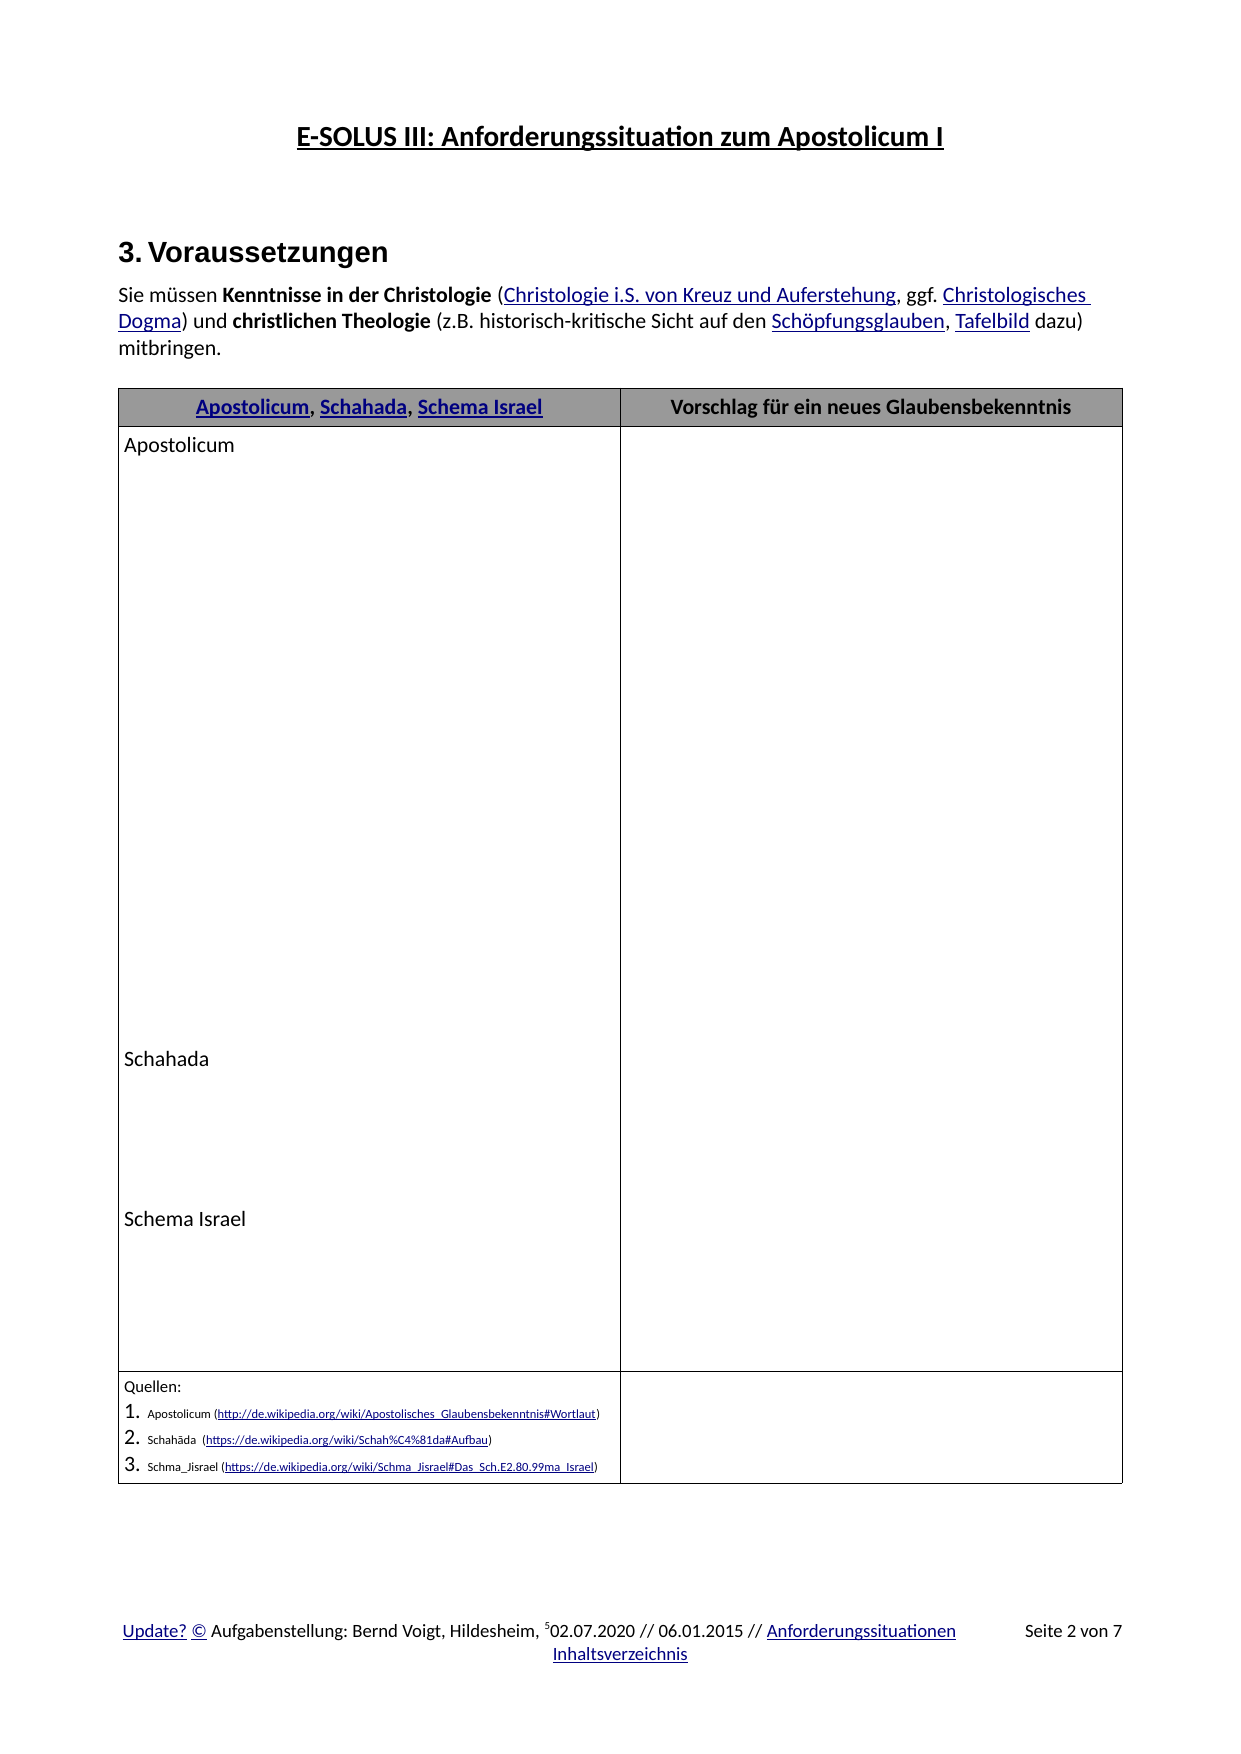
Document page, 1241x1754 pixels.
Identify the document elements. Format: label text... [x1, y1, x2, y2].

table_cell Apostolicum Schahada Schema Israel [119, 427, 620, 1371]
table_header Apostolicum, Schahada, Schema Israel [119, 389, 620, 426]
table_cell Quellen: Apostolicum (http://de.wikipedia.org/wiki/Apostolisches_Glaubensbekenntnis#Wortlaut) Schahāda (https://de.wikipedia.org/wiki/Schah%C4%81da#Aufbau) Schma_Jisrael (https://de.wikipedia.org/wiki/Schma_Jisrael#Das_Sch.E2.80.99ma_Israel) [119, 1372, 620, 1483]
text Sie müssen Kenntnisse in der Christologie (Christologie i.S. von Kreuz und Auferstehung, ggf. Christologisches Dogma) und christlichen Theologie (z.B. historisch-kritische Sicht auf den Schöpfungsglauben, Tafelbild dazu) mitbringen. [118, 281, 1122, 361]
table_cell [621, 427, 1122, 1371]
table_cell [621, 1372, 1122, 1483]
subtitle Voraussetzungen [118, 235, 1122, 268]
table_header Vorschlag für ein neues Glaubensbekenntnis [621, 389, 1122, 426]
